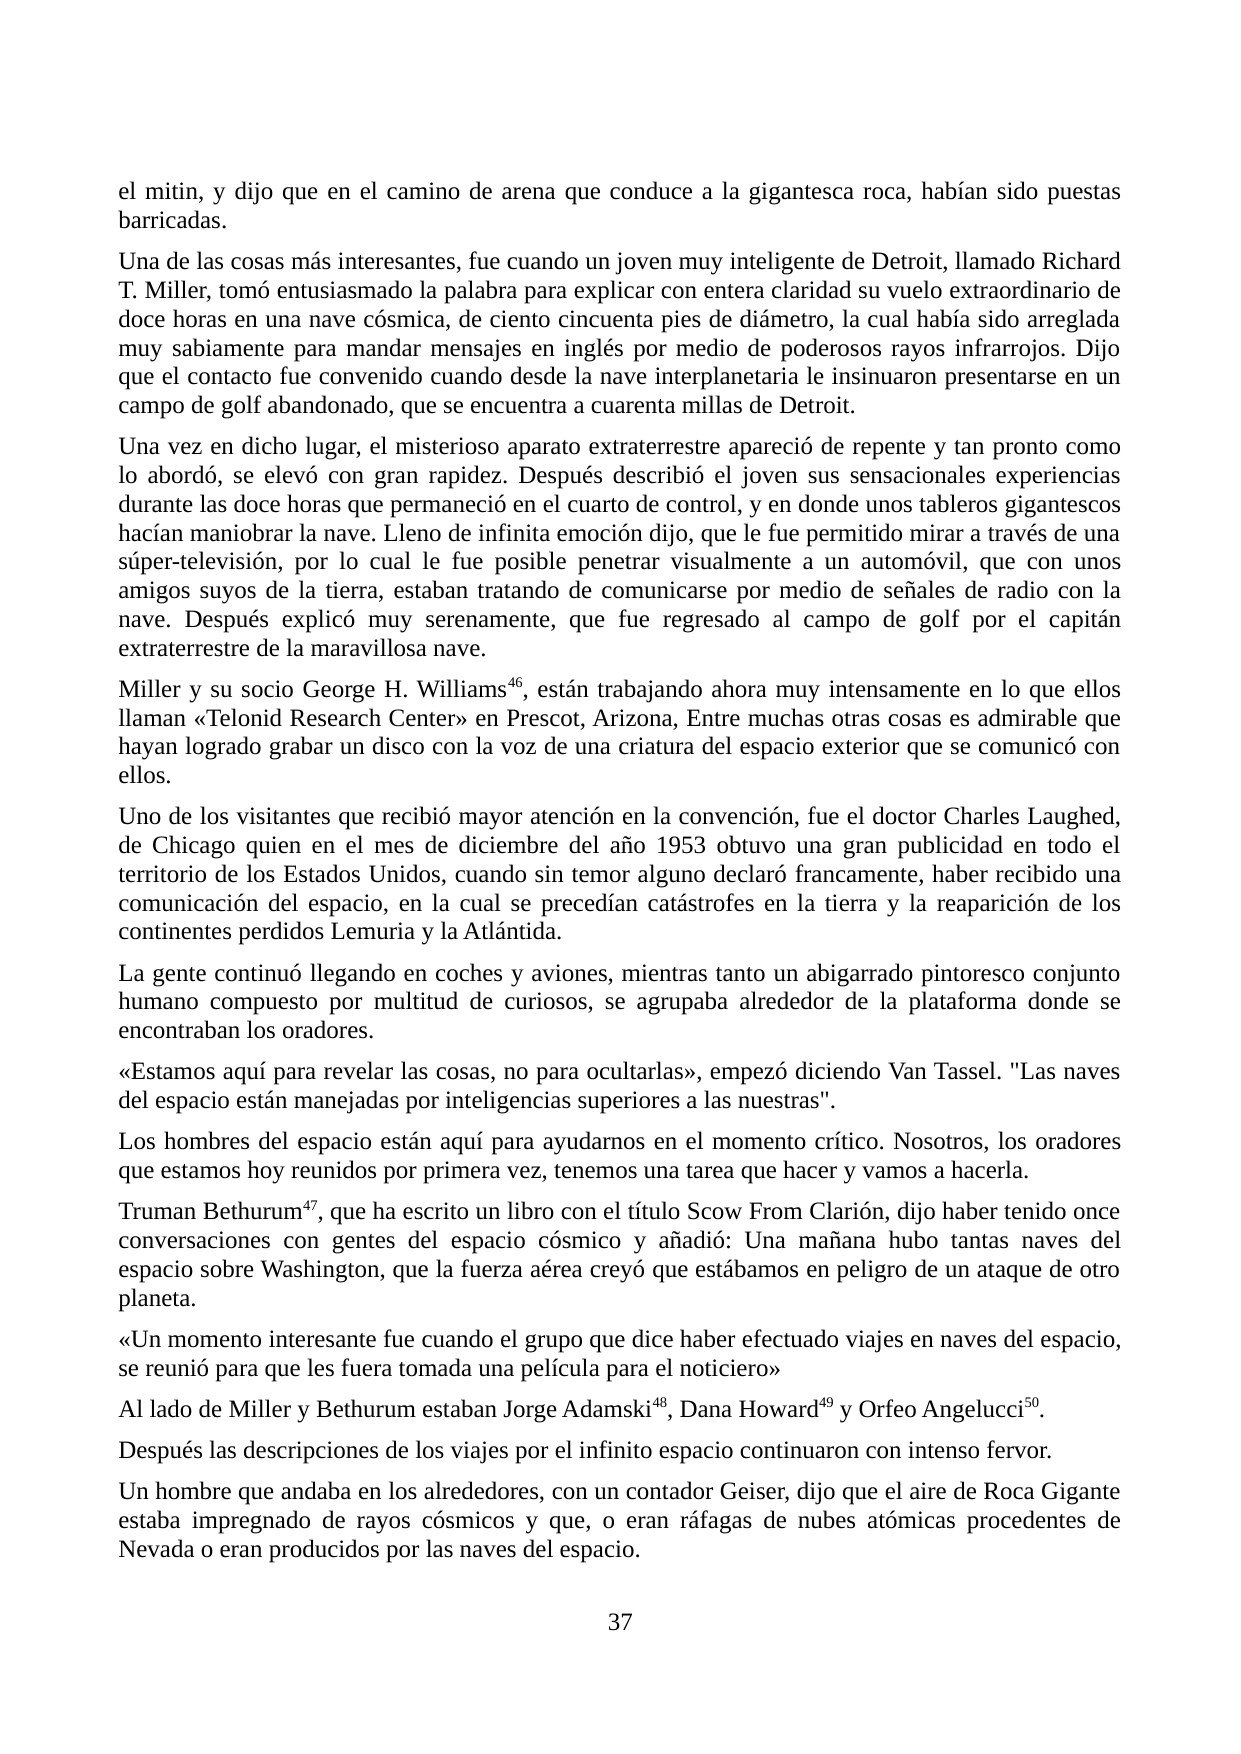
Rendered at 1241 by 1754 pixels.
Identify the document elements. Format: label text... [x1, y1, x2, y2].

text Miller y su socio George H. Williams, están trabajando ahora muy intensamente en lo que ellos llaman «Telonid Research Center» en Prescot, Arizona, Entre muchas otras cosas es admirable que hayan logrado grabar un disco con la voz de una criatura del espacio exterior que se comunicó con ellos. [118, 674, 1122, 789]
text el mitin, y dijo que en el camino de arena que conduce a la gigantesca roca, habían sido puestas barricadas. [118, 176, 1122, 234]
text «Un momento interesante fue cuando el grupo que dice haber efectuado viajes en naves del espacio, se reunió para que les fuera tomada una película para el noticiero» [118, 1324, 1122, 1381]
text «Estamos aquí para revelar las cosas, no para ocultarlas», empezó diciendo Van Tassel. "Las naves del espacio están manejadas por inteligencias superiores a las nuestras". [118, 1056, 1122, 1114]
text Después las descripciones de los viajes por el infinito espacio continuaron con intenso fervor. [118, 1435, 1122, 1464]
text La gente continuó llegando en coches y aviones, mientras tanto un abigarrado pintoresco conjunto humano compuesto por multitud de curiosos, se agrupaba alrededor de la plataforma donde se encontraban los oradores. [118, 958, 1122, 1044]
text Al lado de Miller y Bethurum estaban Jorge Adamski, Dana Howard y Orfeo Angelucci. [118, 1394, 1122, 1423]
text Una vez en dicho lugar, el misterioso aparato extraterrestre apareció de repente y tan pronto como lo abordó, se elevó con gran rapidez. Después describió el joven sus sensacionales experiencias durante las doce horas que permaneció en el cuarto de control, y en donde unos tableros gigantescos hacían maniobrar la nave. Lleno de infinita emoción dijo, que le fue permitido mirar a través de una súper-televisión, por lo cual le fue posible penetrar visualmente a un automóvil, que con unos amigos suyos de la tierra, estaban tratando de comunicarse por medio de señales de radio con la nave. Después explicó muy serenamente, que fue regresado al campo de golf por el capitán extraterrestre de la maravillosa nave. [118, 431, 1122, 661]
text Truman Bethurum, que ha escrito un libro con el título Scow From Clarión, dijo haber tenido once conversaciones con gentes del espacio cósmico y añadió: Una mañana hubo tantas naves del espacio sobre Washington, que la fuerza aérea creyó que estábamos en peligro de un ataque de otro planeta. [118, 1196, 1122, 1311]
text Un hombre que andaba en los alrededores, con un contador Geiser, dijo que el aire de Roca Gigante estaba impregnado de rayos cósmicos y que, o eran ráfagas de nubes atómicas procedentes de Nevada o eran producidos por las naves del espacio. [118, 1476, 1122, 1563]
text Uno de los visitantes que recibió mayor atención en la convención, fue el doctor Charles Laughed, de Chicago quien en el mes de diciembre del año 1953 obtuvo una gran publicidad en todo el territorio de los Estados Unidos, cuando sin temor alguno declaró francamente, haber recibido una comunicación del espacio, en la cual se precedían catástrofes en la tierra y la reaparición de los continentes perdidos Lemuria y la Atlántida. [118, 801, 1122, 945]
text Los hombres del espacio están aquí para ayudarnos en el momento crítico. Nosotros, los oradores que estamos hoy reunidos por primera vez, tenemos una tarea que hacer y vamos a hacerla. [118, 1126, 1122, 1184]
text Una de las cosas más interesantes, fue cuando un joven muy inteligente de Detroit, llamado Richard T. Miller, tomó entusiasmado la palabra para explicar con entera claridad su vuelo extraordinario de doce horas en una nave cósmica, de ciento cincuenta pies de diámetro, la cual había sido arreglada muy sabiamente para mandar mensajes en inglés por medio de poderosos rayos infrarrojos. Dijo que el contacto fue convenido cuando desde la nave interplanetaria le insinuaron presentarse en un campo de golf abandonado, que se encuentra a cuarenta millas de Detroit. [118, 246, 1122, 419]
